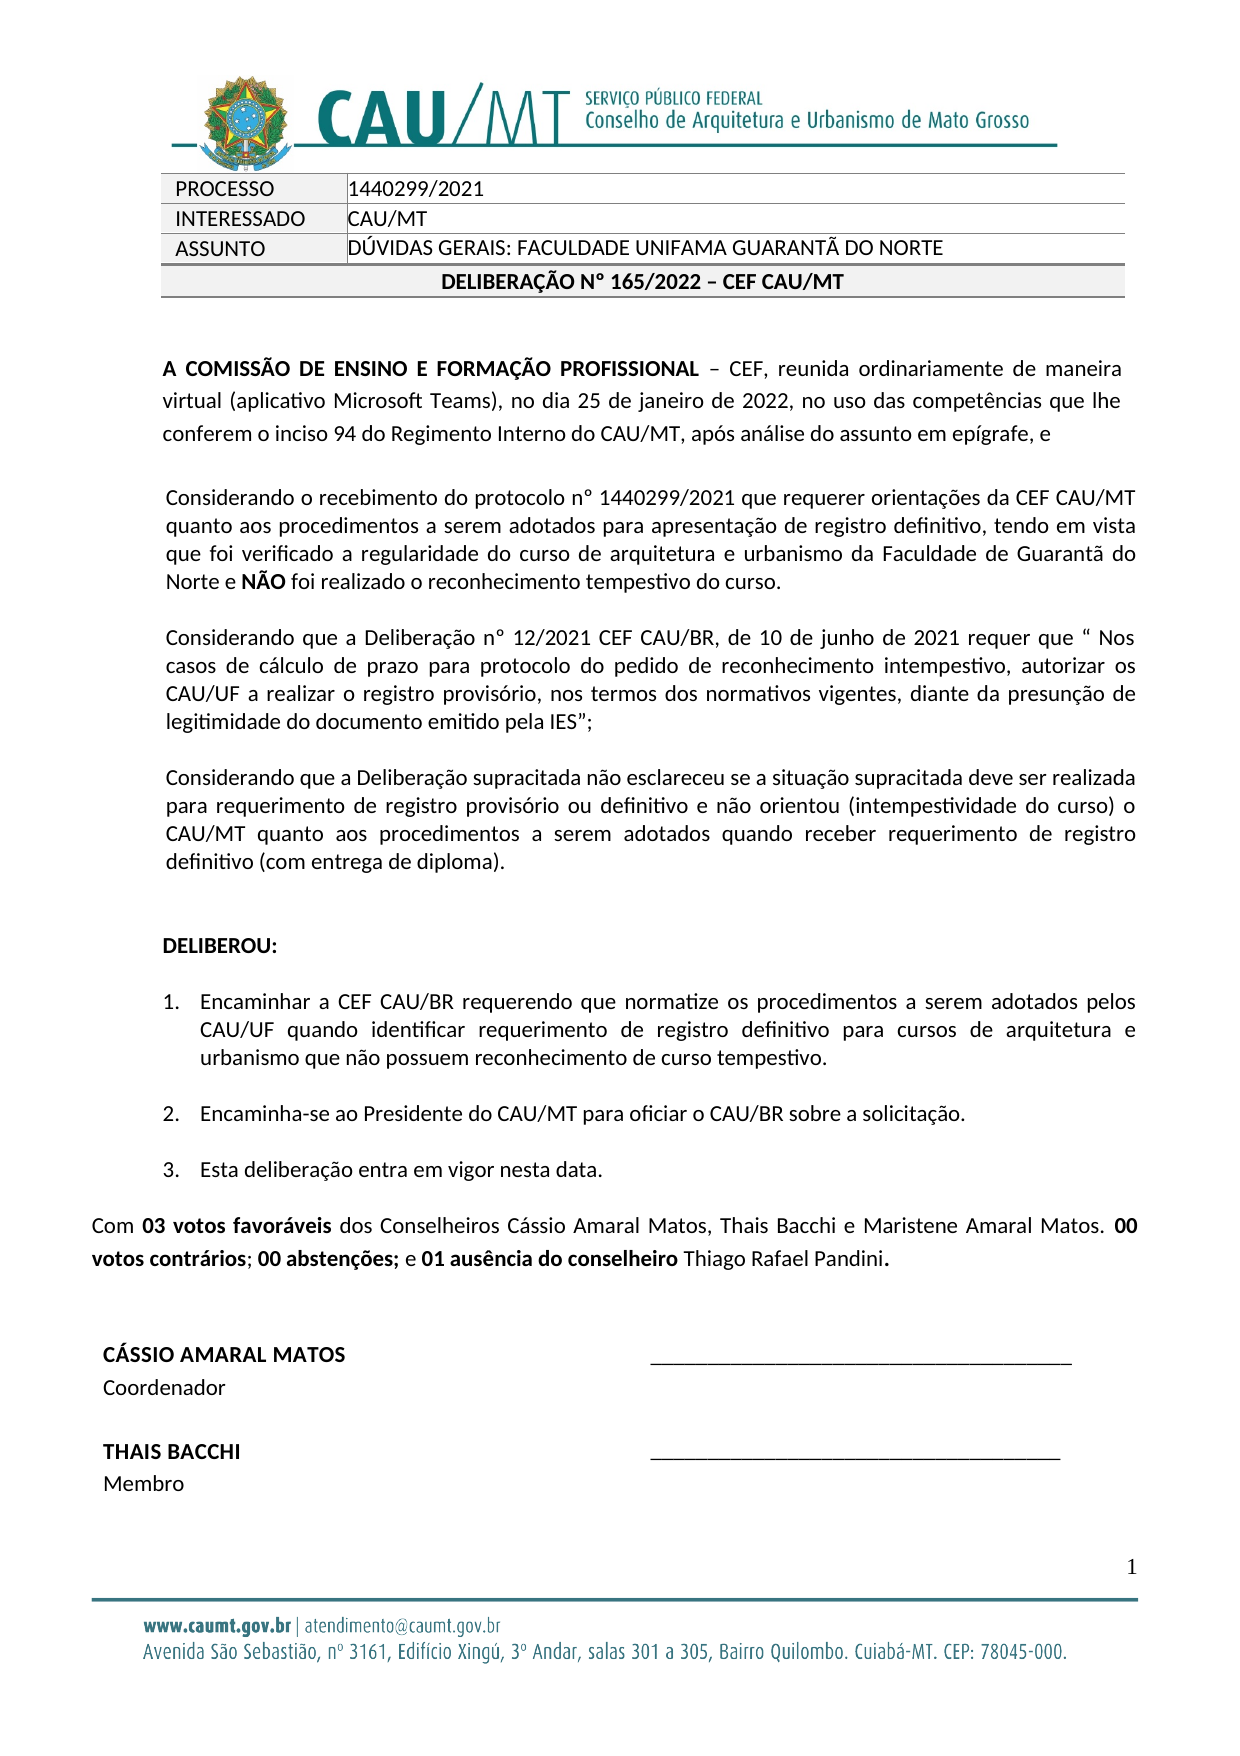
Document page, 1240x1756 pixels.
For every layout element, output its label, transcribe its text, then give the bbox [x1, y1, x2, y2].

table_header cássio amaral matos Coordenador thais bacchi Membro [92, 1308, 639, 1533]
list Encaminhar a CEF CAU/BR requerendo que normatize os procedimentos a serem adotados pelos CAU/UF quando identificar requerimento de registro definitivo para cursos de arquitetura e urbanismo que não possuem reconhecimento de curso tempestivo. [162, 987, 1137, 1072]
text Considerando que a Deliberação nº 12/2021 CEF CAU/BR, de 10 de junho de 2021 requer que “ Nos casos de cálculo de prazo para protocolo do pedido de reconhecimento intempestivo, autorizar os CAU/UF a realizar o registro provisório, nos termos dos normativos vigentes, diante da presunção de legitimidade do documento emitido pela IES”; [166, 623, 1137, 735]
list Esta deliberação entra em vigor nesta data. [162, 1156, 1137, 1184]
list Encaminha-se ao Presidente do CAU/MT para oficiar o CAU/BR sobre a solicitação. [162, 1099, 1137, 1128]
text A COMISSÃO DE ENSINO E FORMAÇÃO PROFISSIONAL – CEF, reunida ordinariamente de maneira virtual (aplicativo Microsoft Teams), no dia 25 de janeiro de 2022, no uso das competências que lhe conferem o inciso 94 do Regimento Interno do CAU/MT, após análise do assunto em epígrafe, e [162, 354, 1123, 447]
text Considerando que a Deliberação supracitada não esclareceu se a situação supracitada deve ser realizada para requerimento de registro provisório ou definitivo e não orientou (intempestividade do curso) o CAU/MT quanto aos procedimentos a serem adotados quando receber requerimento de registro definitivo (com entrega de diploma). [166, 763, 1137, 875]
table_header _____________________________________ ____________________________________ ____________________________________ ____________________________________ [639, 1308, 1137, 1533]
subtitle DELIBEROU: [162, 931, 1137, 959]
text Considerando o recebimento do protocolo nº 1440299/2021 que requerer orientações da CEF CAU/MT quanto aos procedimentos a serem adotados para apresentação de registro definitivo, tendo em vista que foi verificado a regularidade do curso de arquitetura e urbanismo da Faculdade de Guarantã do Norte e NÃO foi realizado o reconhecimento tempestivo do curso. [166, 483, 1137, 595]
text Com 03 votos favoráveis dos Conselheiros Cássio Amaral Matos, Thais Bacchi e Maristene Amaral Matos. 00 votos contrários; 00 abstenções; e 01 ausência do conselheiro Thiago Rafael Pandini. [92, 1212, 1137, 1272]
